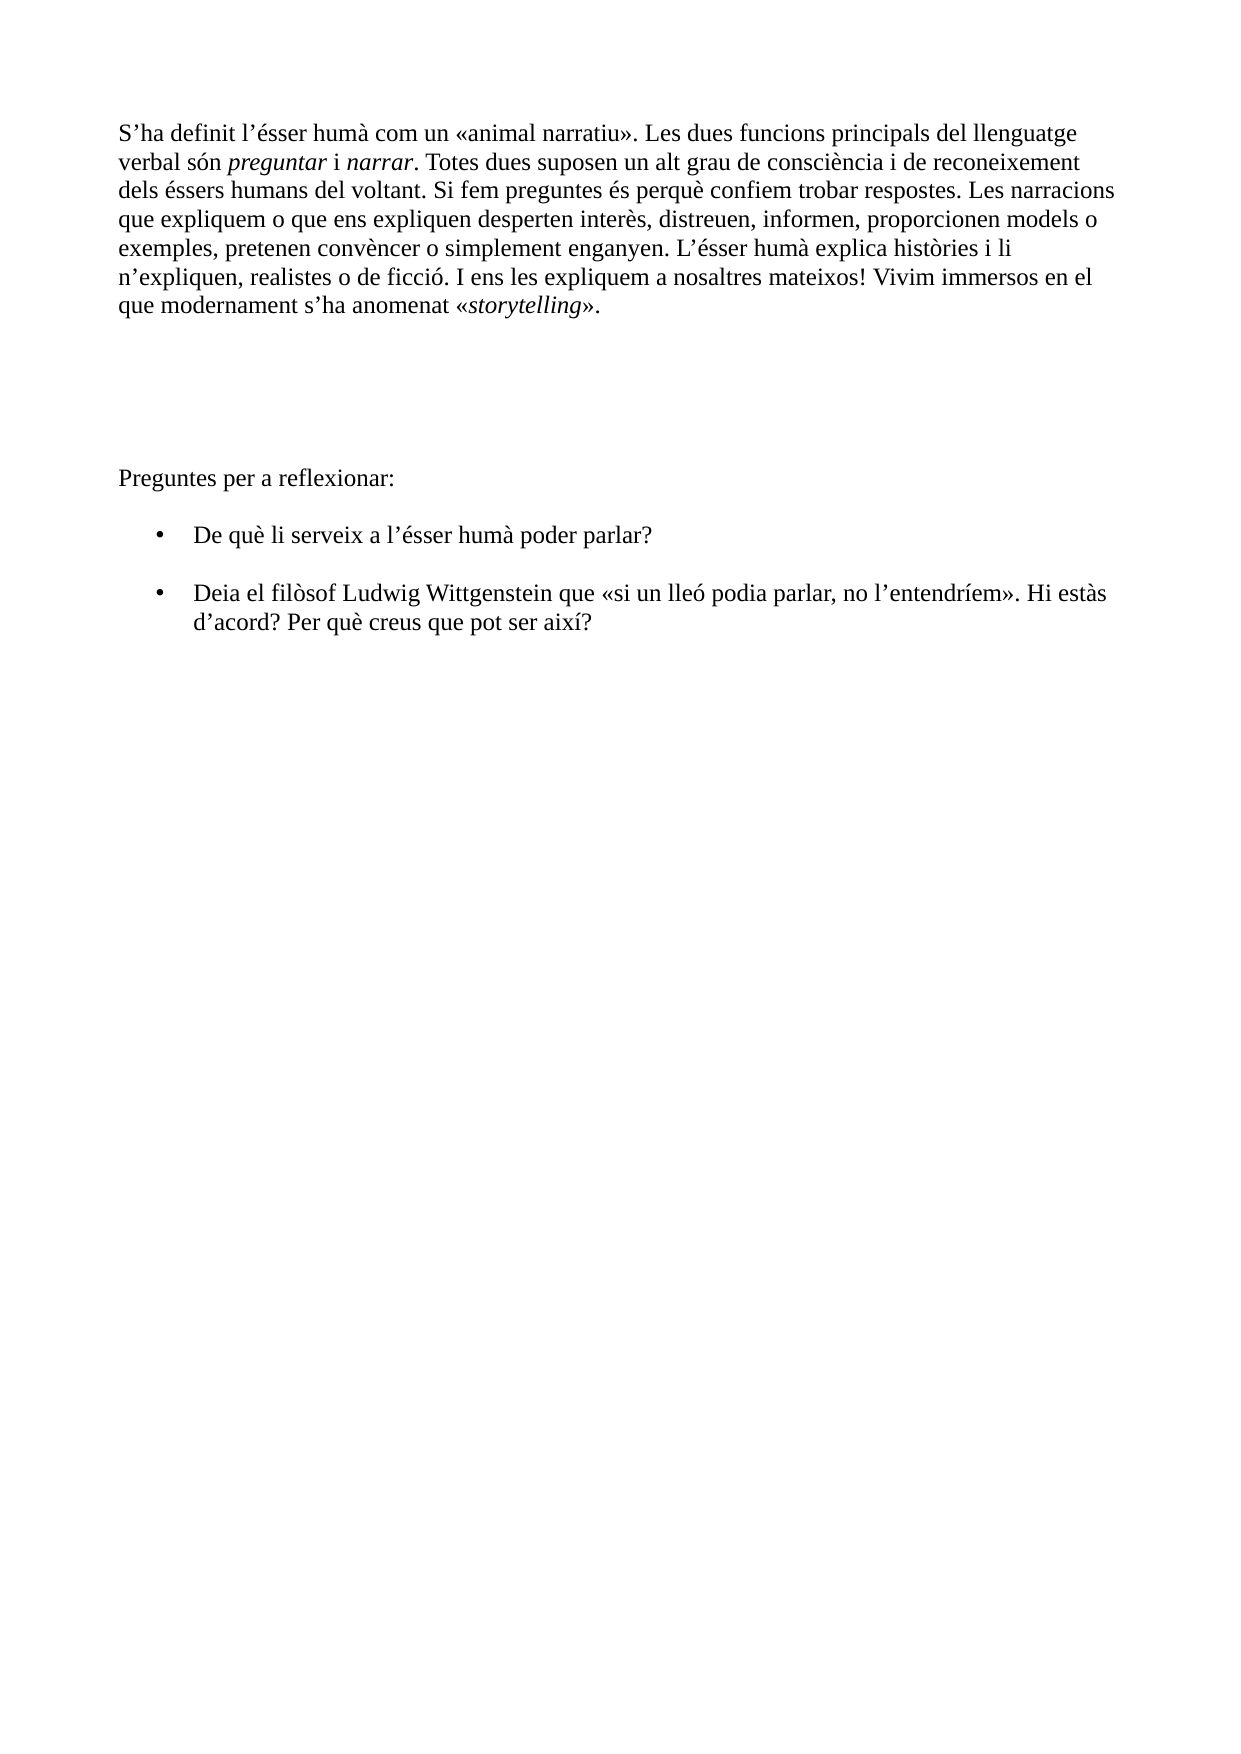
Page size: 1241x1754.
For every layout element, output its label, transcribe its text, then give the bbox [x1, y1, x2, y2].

list Deia el filòsof Ludwig Wittgenstein que «si un lleó podia parlar, no l’entendríem». Hi estàs d’acord? Per què creus que pot ser així? [156, 578, 1122, 636]
list De què li serveix a l’ésser humà poder parlar? [156, 521, 1122, 549]
text S’ha definit l’ésser humà com un «animal narratiu». Les dues funcions principals del llenguatge verbal són preguntar i narrar. Totes dues suposen un alt grau de consciència i de reconeixement dels éssers humans del voltant. Si fem preguntes és perquè confiem trobar respostes. Les narracions que expliquem o que ens expliquen desperten interès, distreuen, informen, proporcionen models o exemples, pretenen convèncer o simplement enganyen. L’ésser humà explica històries i li n’expliquen, realistes o de ficció. I ens les expliquem a nosaltres mateixos! Vivim immersos en el que modernament s’ha anomenat «storytelling». [118, 118, 1122, 319]
text Preguntes per a reflexionar: [118, 463, 1122, 492]
